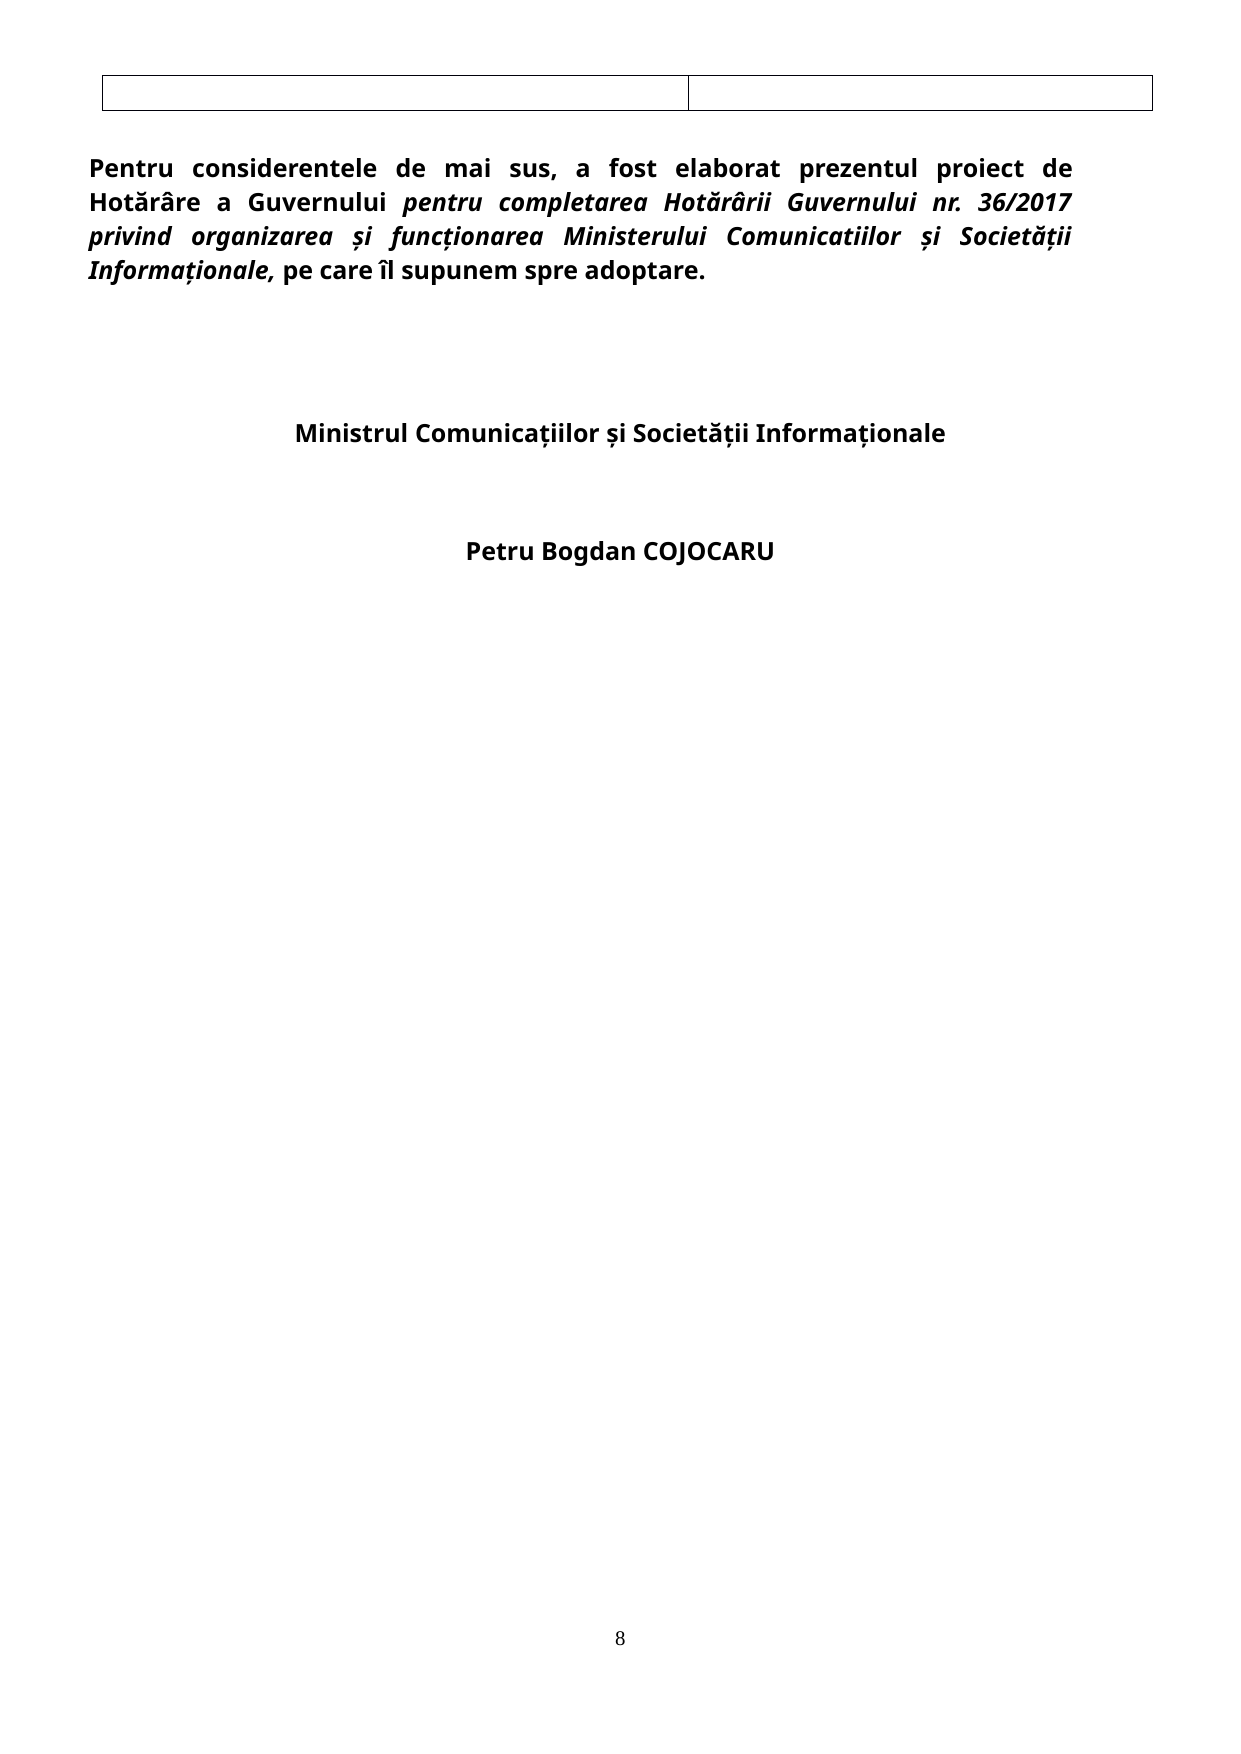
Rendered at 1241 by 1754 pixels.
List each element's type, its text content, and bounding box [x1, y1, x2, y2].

table_cell [689, 76, 1152, 110]
text Petru Bogdan COJOCARU [118, 533, 1122, 567]
text Ministrul Comunicațiilor și Societății Informaționale [118, 416, 1122, 450]
text Pentru considerentele de mai sus, a fost elaborat prezentul proiect de Hotărâre a Guvernului pentru completarea Hotărârii Guvernului nr. 36/2017 privind organizarea şi funcţionarea Ministerului Comunicatiilor și Societății Informaţionale, pe care îl supunem spre adoptare. [88, 150, 1074, 287]
table_cell [103, 76, 688, 110]
